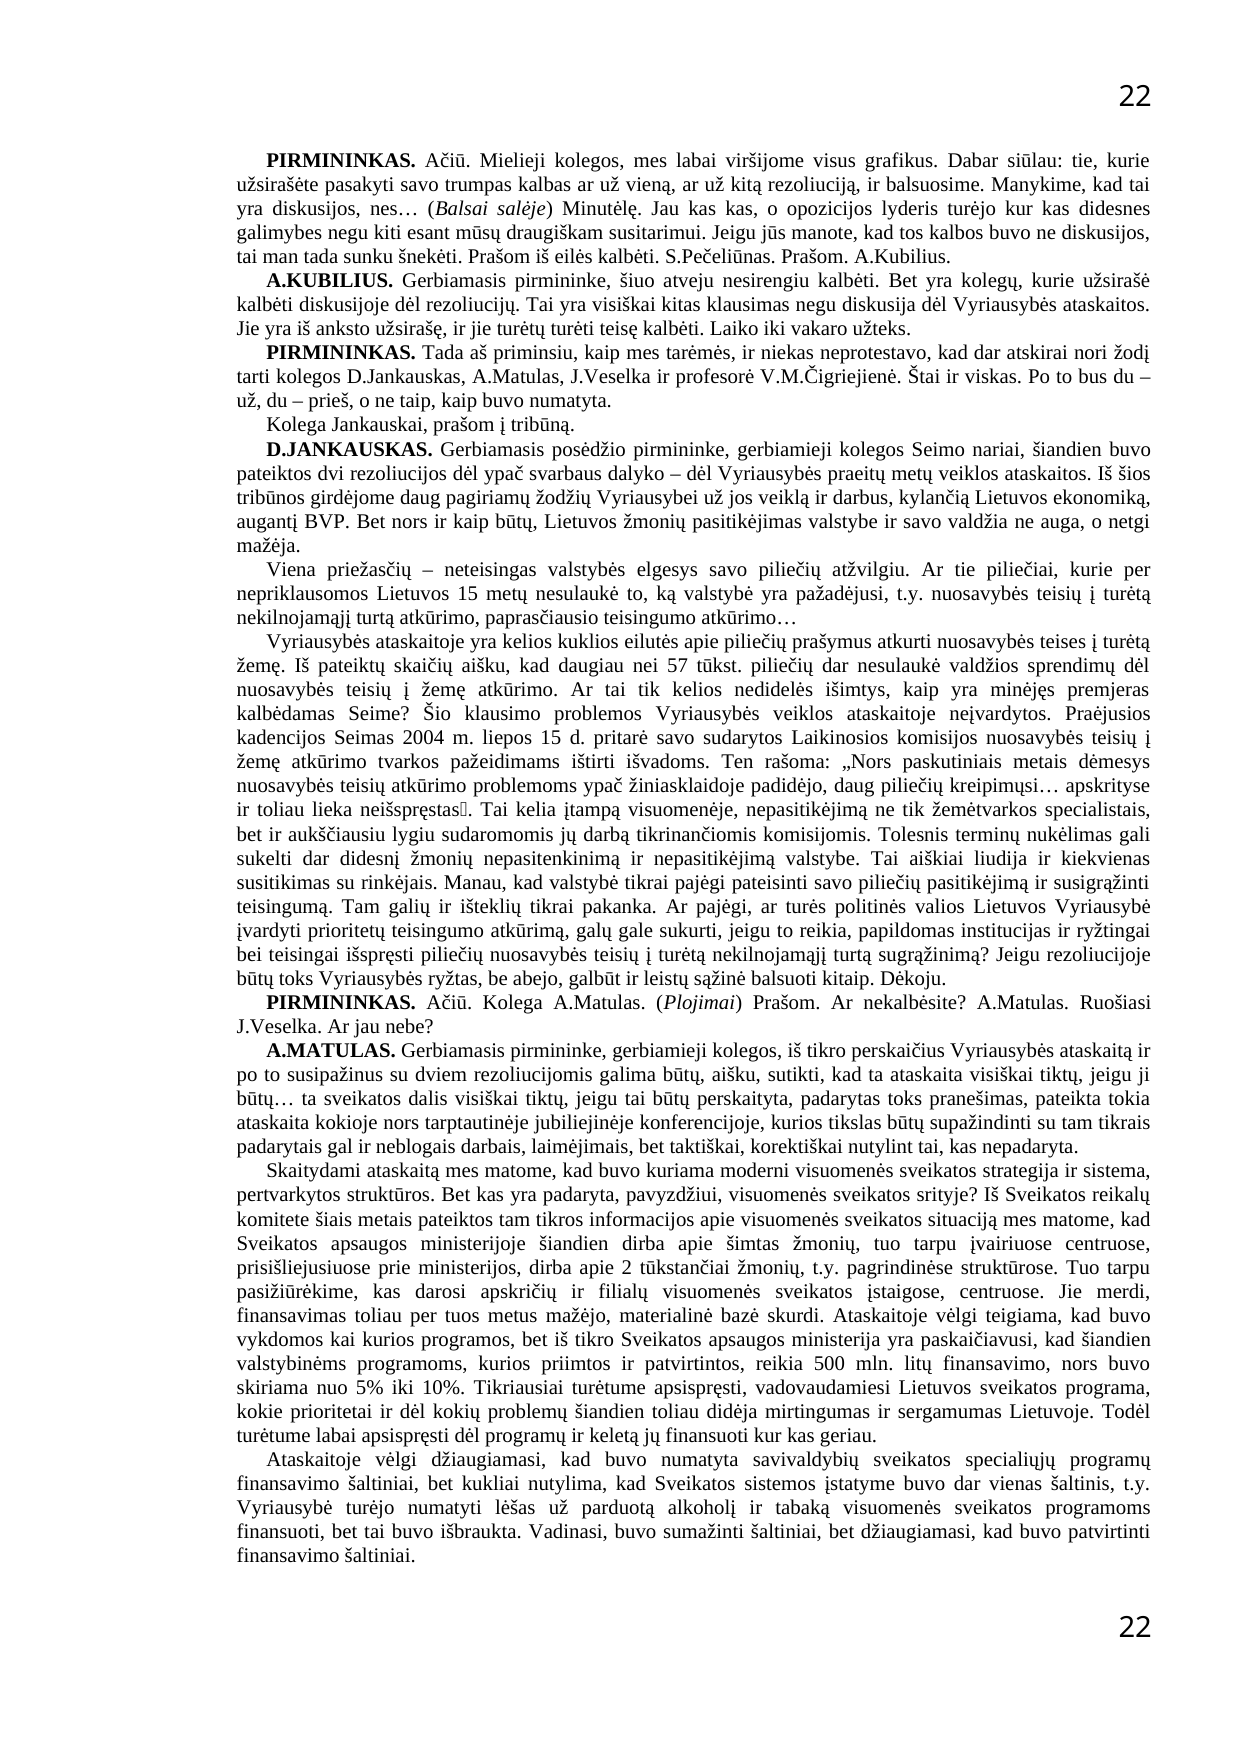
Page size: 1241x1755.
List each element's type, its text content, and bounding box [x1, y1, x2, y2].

text A.MATULAS. Gerbiamasis pirmininke, gerbiamieji kolegos, iš tikro perskaičius Vyriausybės ataskaitą ir po to susipažinus su dviem rezoliucijomis galima būtų, aišku, sutikti, kad ta ataskaita visiškai tiktų, jeigu ji būtų… ta sveikatos dalis visiškai tiktų, jeigu tai būtų perskaityta, padarytas toks pranešimas, pateikta tokia ataskaita kokioje nors tarptautinėje jubiliejinėje konferencijoje, kurios tikslas būtų supažindinti su tam tikrais padarytais gal ir neblogais darbais, laimėjimais, bet taktiškai, korektiškai nutylint tai, kas nepadaryta. [236, 1038, 1152, 1158]
text A.KUBILIUS. Gerbiamasis pirmininke, šiuo atveju nesirengiu kalbėti. Bet yra kolegų, kurie užsirašė kalbėti diskusijoje dėl rezoliucijų. Tai yra visiškai kitas klausimas negu diskusija dėl Vyriausybės ataskaitos. Jie yra iš anksto užsirašę, ir jie turėtų turėti teisę kalbėti. Laiko iki vakaro užteks. [236, 268, 1152, 340]
text PIRMININKAS. Tada aš priminsiu, kaip mes tarėmės, ir niekas neprotestavo, kad dar atskirai nori žodį tarti kolegos D.Jankauskas, A.Matulas, J.Veselka ir profesorė V.M.Čigriejienė. Štai ir viskas. Po to bus du – už, du – prieš, o ne taip, kaip buvo numatyta. [236, 340, 1152, 412]
text D.JANKAUSKAS. Gerbiamasis posėdžio pirmininke, gerbiamieji kolegos Seimo nariai, šiandien buvo pateiktos dvi rezoliucijos dėl ypač svarbaus dalyko – dėl Vyriausybės praeitų metų veiklos ataskaitos. Iš šios tribūnos girdėjome daug pagiriamų žodžių Vyriausybei už jos veiklą ir darbus, kylančią Lietuvos ekonomiką, augantį BVP. Bet nors ir kaip būtų, Lietuvos žmonių pasitikėjimas valstybe ir savo valdžia ne auga, o netgi mažėja. [236, 436, 1152, 557]
text Ataskaitoje vėlgi džiaugiamasi, kad buvo numatyta savivaldybių sveikatos specialiųjų programų finansavimo šaltiniai, bet kukliai nutylima, kad Sveikatos sistemos įstatyme buvo dar vienas šaltinis, t.y. Vyriausybė turėjo numatyti lėšas už parduotą alkoholį ir tabaką visuomenės sveikatos programoms finansuoti, bet tai buvo išbraukta. Vadinasi, buvo sumažinti šaltiniai, bet džiaugiamasi, kad buvo patvirtinti finansavimo šaltiniai. [236, 1447, 1152, 1567]
text Vyriausybės ataskaitoje yra kelios kuklios eilutės apie piliečių prašymus atkurti nuosavybės teises į turėtą žemę. Iš pateiktų skaičių aišku, kad daugiau nei 57 tūkst. piliečių dar nesulaukė valdžios sprendimų dėl nuosavybės teisių į žemę atkūrimo. Ar tai tik kelios nedidelės išimtys, kaip yra minėjęs premjeras kalbėdamas Seime? Šio klausimo problemos Vyriausybės veiklos ataskaitoje neįvardytos. Praėjusios kadencijos Seimas 2004 m. liepos 15 d. pritarė savo sudarytos Laikinosios komisijos nuosavybės teisių į žemę atkūrimo tvarkos pažeidimams ištirti išvadoms. Ten rašoma: „Nors paskutiniais metais dėmesys nuosavybės teisių atkūrimo problemoms ypač žiniasklaidoje padidėjo, daug piliečių kreipimųsi… apskrityse ir toliau lieka neišspręstas. Tai kelia įtampą visuomenėje, nepasitikėjimą ne tik žemėtvarkos specialistais, bet ir aukščiausiu lygiu sudaromomis jų darbą tikrinančiomis komisijomis. Tolesnis terminų nukėlimas gali sukelti dar didesnį žmonių nepasitenkinimą ir nepasitikėjimą valstybe. Tai aiškiai liudija ir kiekvienas susitikimas su rinkėjais. Manau, kad valstybė tikrai pajėgi pateisinti savo piliečių pasitikėjimą ir susigrąžinti teisingumą. Tam galių ir išteklių tikrai pakanka. Ar pajėgi, ar turės politinės valios Lietuvos Vyriausybė įvardyti prioritetų teisingumo atkūrimą, galų gale sukurti, jeigu to reikia, papildomas institucijas ir ryžtingai bei teisingai išspręsti piliečių nuosavybės teisių į turėtą nekilnojamąjį turtą sugrąžinimą? Jeigu rezoliucijoje būtų toks Vyriausybės ryžtas, be abejo, galbūt ir leistų sąžinė balsuoti kitaip. Dėkoju. [236, 629, 1152, 990]
text PIRMININKAS. Ačiū. Mielieji kolegos, mes labai viršijome visus grafikus. Dabar siūlau: tie, kurie užsirašėte pasakyti savo trumpas kalbas ar už vieną, ar už kitą rezoliuciją, ir balsuosime. Manykime, kad tai yra diskusijos, nes… (Balsai salėje) Minutėlę. Jau kas kas, o opozicijos lyderis turėjo kur kas didesnes galimybes negu kiti esant mūsų draugiškam susitarimui. Jeigu jūs manote, kad tos kalbos buvo ne diskusijos, tai man tada sunku šnekėti. Prašom iš eilės kalbėti. S.Pečeliūnas. Prašom. A.Kubilius. [236, 148, 1152, 268]
text Kolega Jankauskai, prašom į tribūną. [236, 412, 1152, 436]
text Skaitydami ataskaitą mes matome, kad buvo kuriama moderni visuomenės sveikatos strategija ir sistema, pertvarkytos struktūros. Bet kas yra padaryta, pavyzdžiui, visuomenės sveikatos srityje? Iš Sveikatos reikalų komitete šiais metais pateiktos tam tikros informacijos apie visuomenės sveikatos situaciją mes matome, kad Sveikatos apsaugos ministerijoje šiandien dirba apie šimtas žmonių, tuo tarpu įvairiuose centruose, prisišliejusiuose prie ministerijos, dirba apie 2 tūkstančiai žmonių, t.y. pagrindinėse struktūrose. Tuo tarpu pasižiūrėkime, kas darosi apskričių ir filialų visuomenės sveikatos įstaigose, centruose. Jie merdi, finansavimas toliau per tuos metus mažėjo, materialinė bazė skurdi. Ataskaitoje vėlgi teigiama, kad buvo vykdomos kai kurios programos, bet iš tikro Sveikatos apsaugos ministerija yra paskaičiavusi, kad šiandien valstybinėms programoms, kurios priimtos ir patvirtintos, reikia 500 mln. litų finansavimo, nors buvo skiriama nuo 5% iki 10%. Tikriausiai turėtume apsispręsti, vadovaudamiesi Lietuvos sveikatos programa, kokie prioritetai ir dėl kokių problemų šiandien toliau didėja mirtingumas ir sergamumas Lietuvoje. Todėl turėtume labai apsispręsti dėl programų ir keletą jų finansuoti kur kas geriau. [236, 1158, 1152, 1447]
text Viena priežasčių – neteisingas valstybės elgesys savo piliečių atžvilgiu. Ar tie piliečiai, kurie per nepriklausomos Lietuvos 15 metų nesulaukė to, ką valstybė yra pažadėjusi, t.y. nuosavybės teisių į turėtą nekilnojamąjį turtą atkūrimo, paprasčiausio teisingumo atkūrimo… [236, 557, 1152, 629]
text PIRMININKAS. Ačiū. Kolega A.Matulas. (Plojimai) Prašom. Ar nekalbėsite? A.Matulas. Ruošiasi J.Veselka. Ar jau nebe? [236, 990, 1152, 1038]
